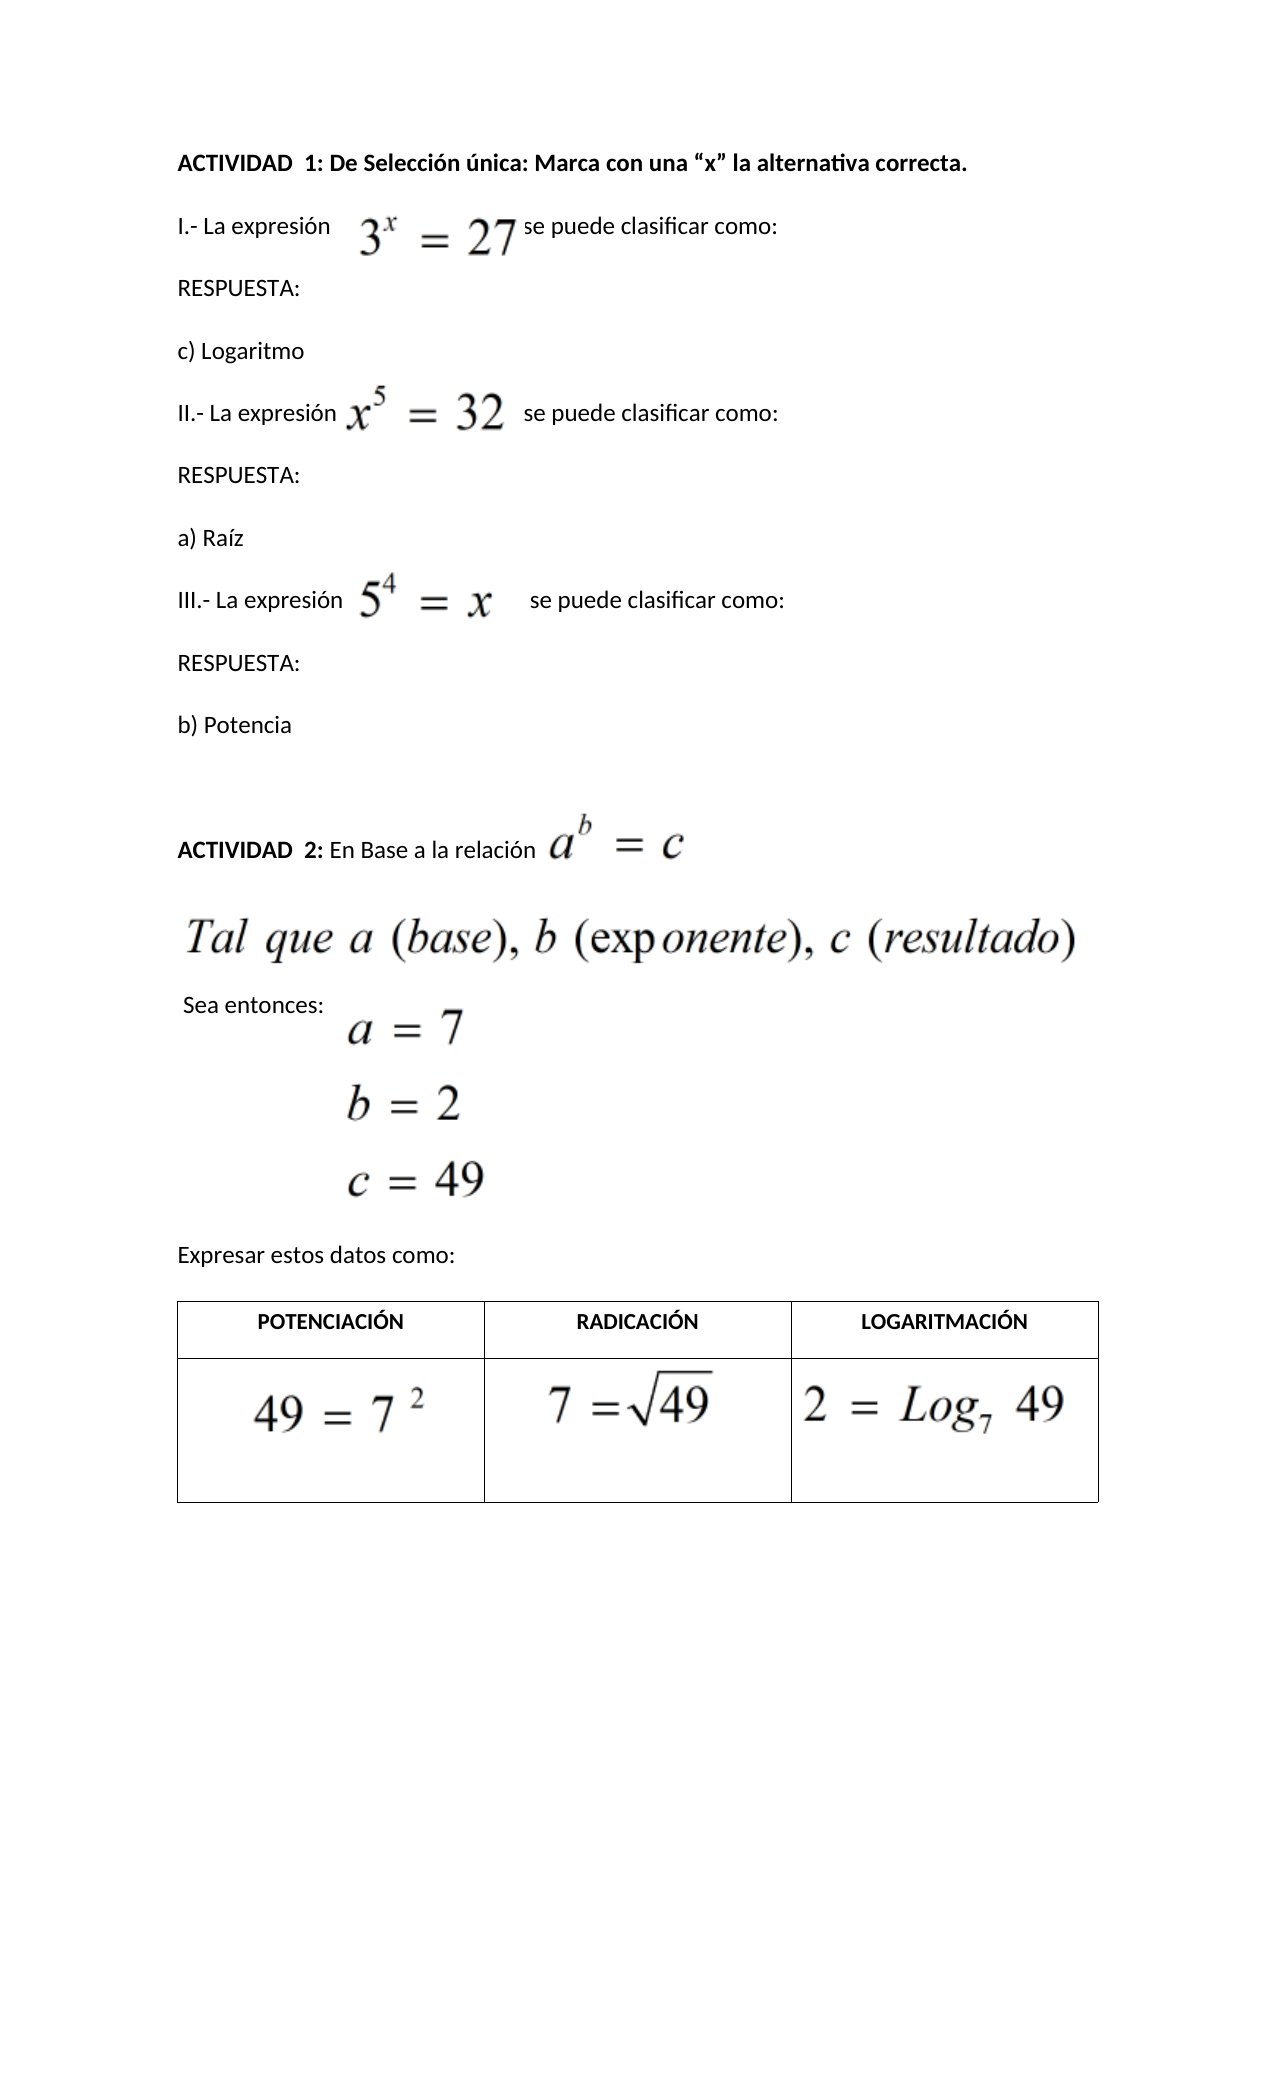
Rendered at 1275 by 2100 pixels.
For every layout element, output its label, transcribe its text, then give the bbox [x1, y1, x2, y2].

text RESPUESTA: [177, 647, 1098, 677]
text Expresar estos datos como: [177, 1239, 1098, 1269]
table_cell [178, 1359, 484, 1502]
text ACTIVIDAD 1: De Selección única: Marca con una “x” la alternativa correcta. [177, 148, 1098, 178]
text RESPUESTA: [177, 459, 1098, 490]
table_header POTENCIACIÓN [178, 1302, 484, 1357]
text ACTIVIDAD 2: En Base a la relación [177, 834, 546, 864]
text Sea entonces: [177, 974, 1098, 1020]
text III.- La expresión [177, 584, 349, 615]
text [695, 834, 1098, 864]
text c) Logaritmo [177, 335, 1098, 365]
table_cell [792, 1359, 1098, 1502]
text I.- La expresión [177, 210, 351, 241]
table_header RADICACIÓN [485, 1302, 791, 1357]
text RESPUESTA: [177, 272, 1098, 303]
text se puede clasificar como: [520, 397, 1098, 428]
text b) Potencia [177, 709, 1098, 740]
text se puede clasificar como: [525, 210, 1098, 241]
text a) Raíz [177, 522, 1098, 552]
table_header LOGARITMACIÓN [792, 1302, 1098, 1357]
text II.- La expresión [177, 397, 336, 428]
table_cell [485, 1359, 791, 1502]
text se puede clasificar como: [517, 584, 1098, 615]
